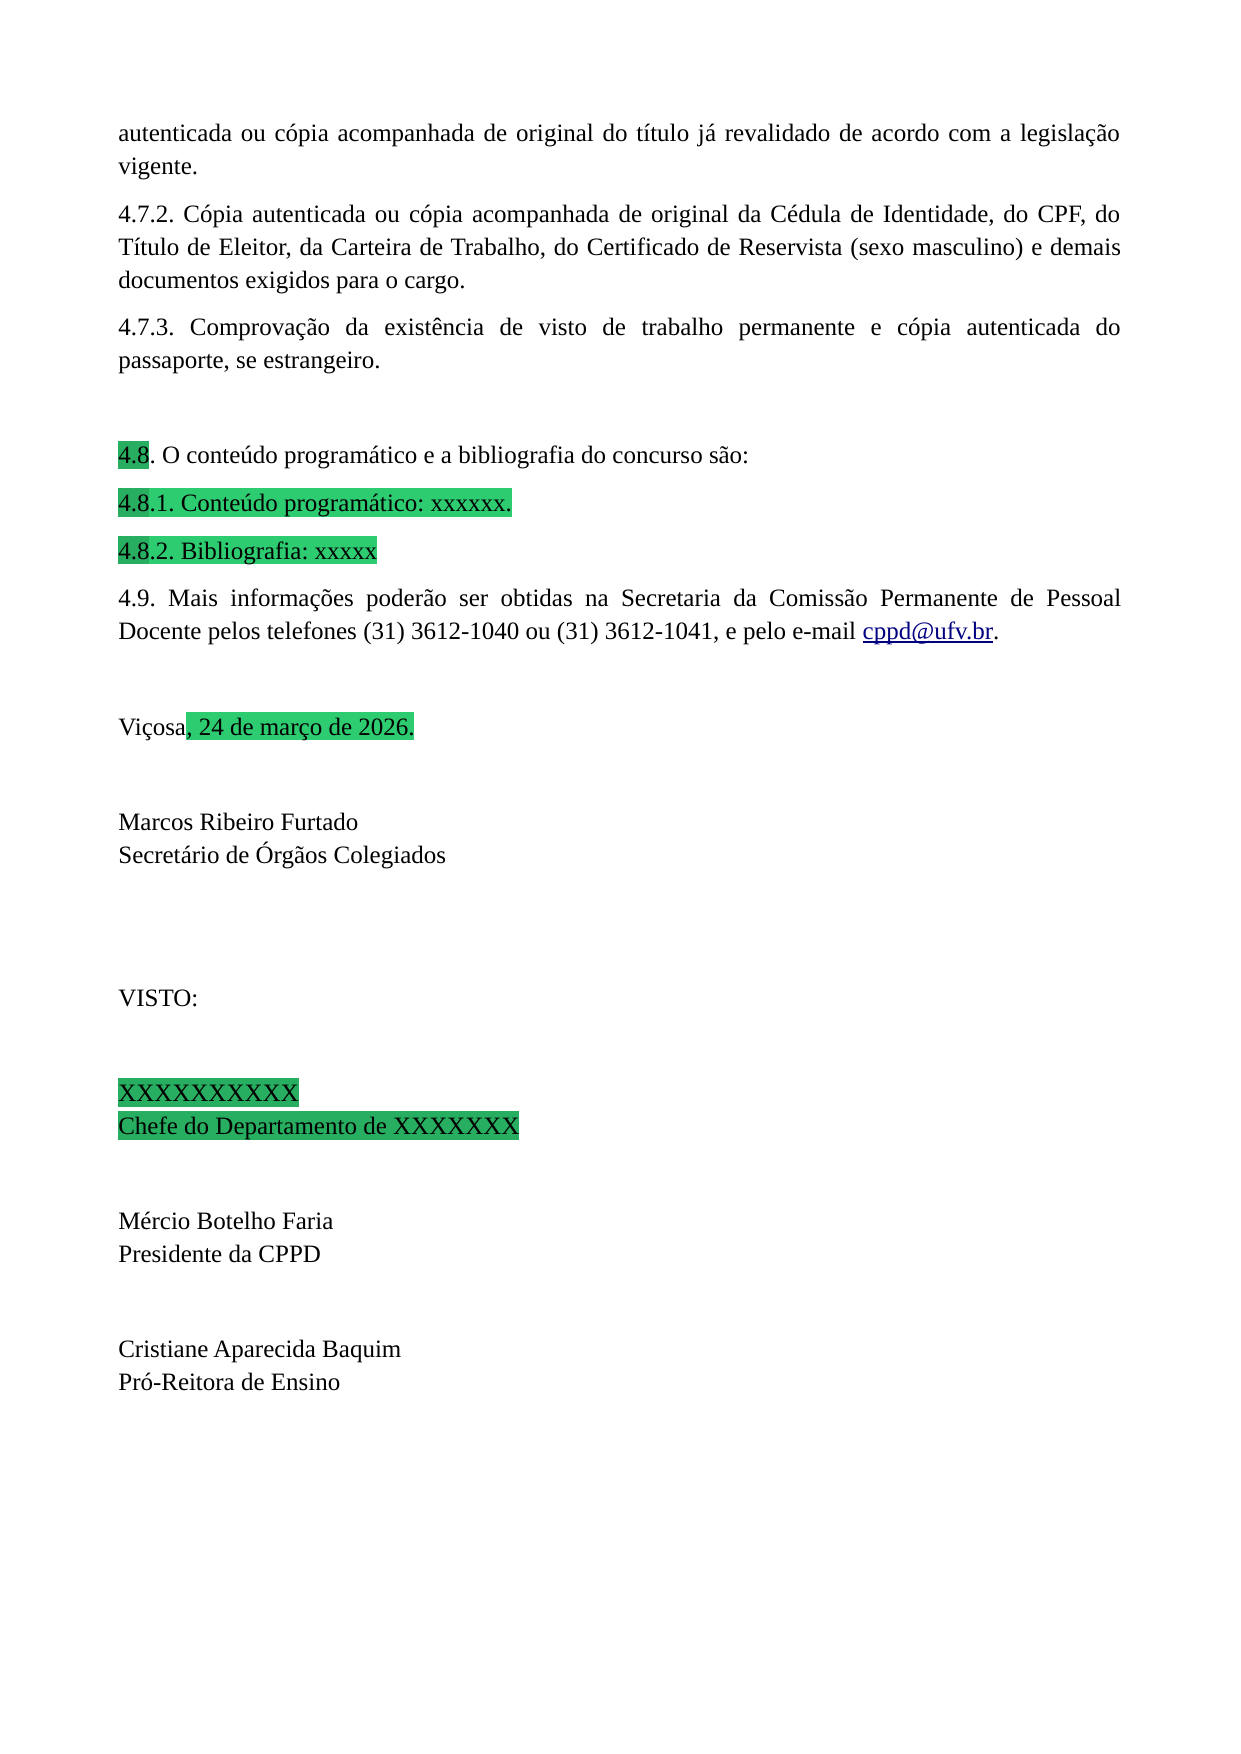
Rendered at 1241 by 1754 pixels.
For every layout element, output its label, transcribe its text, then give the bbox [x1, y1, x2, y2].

text autenticada ou cópia acompanhada de original do título já revalidado de acordo com a legislação vigente. [118, 118, 1122, 180]
text XXXXXXXXXX Chefe do Departamento de XXXXXXX [118, 1078, 1122, 1140]
text Viçosa, 24 de março de 2026. [118, 712, 1122, 740]
text 4.8. O conteúdo programático e a bibliografia do concurso são: [118, 441, 1122, 469]
text 4.8.1. Conteúdo programático: xxxxxx. [118, 488, 1122, 517]
text Mércio Botelho Faria Presidente da CPPD [118, 1206, 1122, 1268]
text 4.7.2. Cópia autenticada ou cópia acompanhada de original da Cédula de Identidade, do CPF, do Título de Eleitor, da Carteira de Trabalho, do Certificado de Reservista (sexo masculino) e demais documentos exigidos para o cargo. [118, 199, 1122, 293]
text Cristiane Aparecida Baquim Pró-Reitora de Ensino [118, 1334, 1122, 1396]
text 4.9. Mais informações poderão ser obtidas na Secretaria da Comissão Permanente de Pessoal Docente pelos telefones (31) 3612-1040 ou (31) 3612-1041, e pelo e-mail cppd@ufv.br. [118, 583, 1122, 645]
text 4.7.3. Comprovação da existência de visto de trabalho permanente e cópia autenticada do passaporte, se estrangeiro. [118, 312, 1122, 374]
text Marcos Ribeiro Furtado Secretário de Órgãos Colegiados [118, 807, 1122, 869]
text 4.8.2. Bibliografia: xxxxx [118, 536, 1122, 564]
text VISTO: [118, 983, 1122, 1011]
